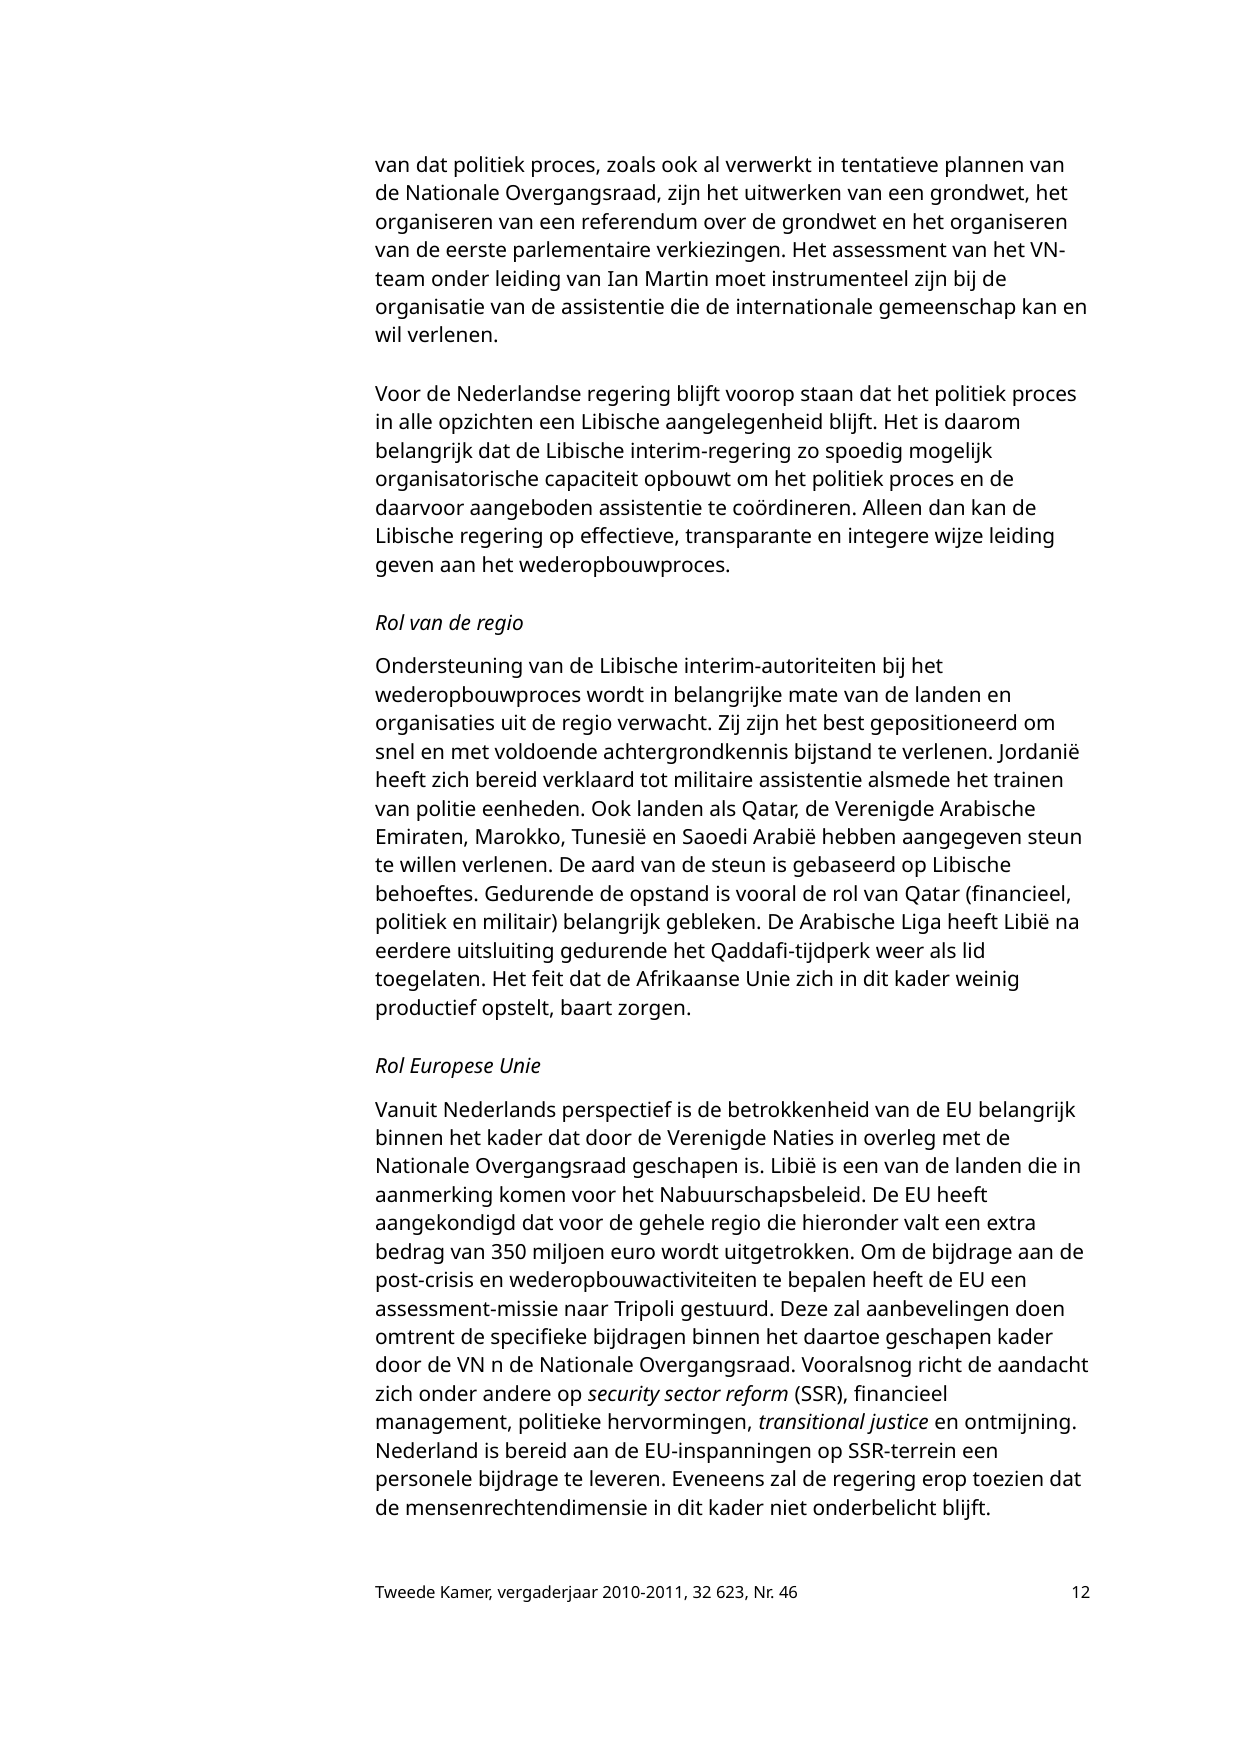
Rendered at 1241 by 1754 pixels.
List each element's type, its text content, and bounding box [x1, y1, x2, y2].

text van dat politiek proces, zoals ook al verwerkt in tentatieve plannen van de Nationale Overgangsraad, zijn het uitwerken van een grondwet, het organiseren van een referendum over de grondwet en het organiseren van de eerste parlementaire verkiezingen. Het assessment van het VN-team onder leiding van Ian Martin moet instrumenteel zijn bij de organisatie van de assistentie die de internationale gemeenschap kan en wil verlenen. [375, 150, 1090, 349]
text Rol van de regio [375, 608, 1090, 637]
text Voor de Nederlandse regering blijft voorop staan dat het politiek proces in alle opzichten een Libische aangelegenheid blijft. Het is daarom belangrijk dat de Libische interim-regering zo spoedig mogelijk organisatorische capaciteit opbouwt om het politiek proces en de daarvoor aangeboden assistentie te coördineren. Alleen dan kan de Libische regering op effectieve, transparante en integere wijze leiding geven aan het wederopbouwproces. [375, 379, 1090, 578]
text Rol Europese Unie [375, 1051, 1090, 1080]
text Ondersteuning van de Libische interim-autoriteiten bij het wederopbouwproces wordt in belangrijke mate van de landen en organisaties uit de regio verwacht. Zij zijn het best gepositioneerd om snel en met voldoende achtergrondkennis bijstand te verlenen. Jordanië heeft zich bereid verklaard tot militaire assistentie alsmede het trainen van politie eenheden. Ook landen als Qatar, de Verenigde Arabische Emiraten, Marokko, Tunesië en Saoedi Arabië hebben aangegeven steun te willen verlenen. De aard van de steun is gebaseerd op Libische behoeftes. Gedurende de opstand is vooral de rol van Qatar (financieel, politiek en militair) belangrijk gebleken. De Arabische Liga heeft Libië na eerdere uitsluiting gedurende het Qaddafi-tijdperk weer als lid toegelaten. Het feit dat de Afrikaanse Unie zich in dit kader weinig productief opstelt, baart zorgen. [375, 652, 1090, 1021]
text Vanuit Nederlands perspectief is de betrokkenheid van de EU belangrijk binnen het kader dat door de Verenigde Naties in overleg met de Nationale Overgangsraad geschapen is. Libië is een van de landen die in aanmerking komen voor het Nabuurschapsbeleid. De EU heeft aangekondigd dat voor de gehele regio die hieronder valt een extra bedrag van 350 miljoen euro wordt uitgetrokken. Om de bijdrage aan de post-crisis en wederopbouwactiviteiten te bepalen heeft de EU een assessment-missie naar Tripoli gestuurd. Deze zal aanbevelingen doen omtrent de specifieke bijdragen binnen het daartoe geschapen kader door de VN n de Nationale Overgangsraad. Vooralsnog richt de aandacht zich onder andere op security sector reform (SSR), financieel management, politieke hervormingen, transitional justice en ontmijning. Nederland is bereid aan de EU-inspanningen op SSR-terrein een personele bijdrage te leveren. Eveneens zal de regering erop toezien dat de mensenrechtendimensie in dit kader niet onderbelicht blijft. [375, 1095, 1090, 1521]
